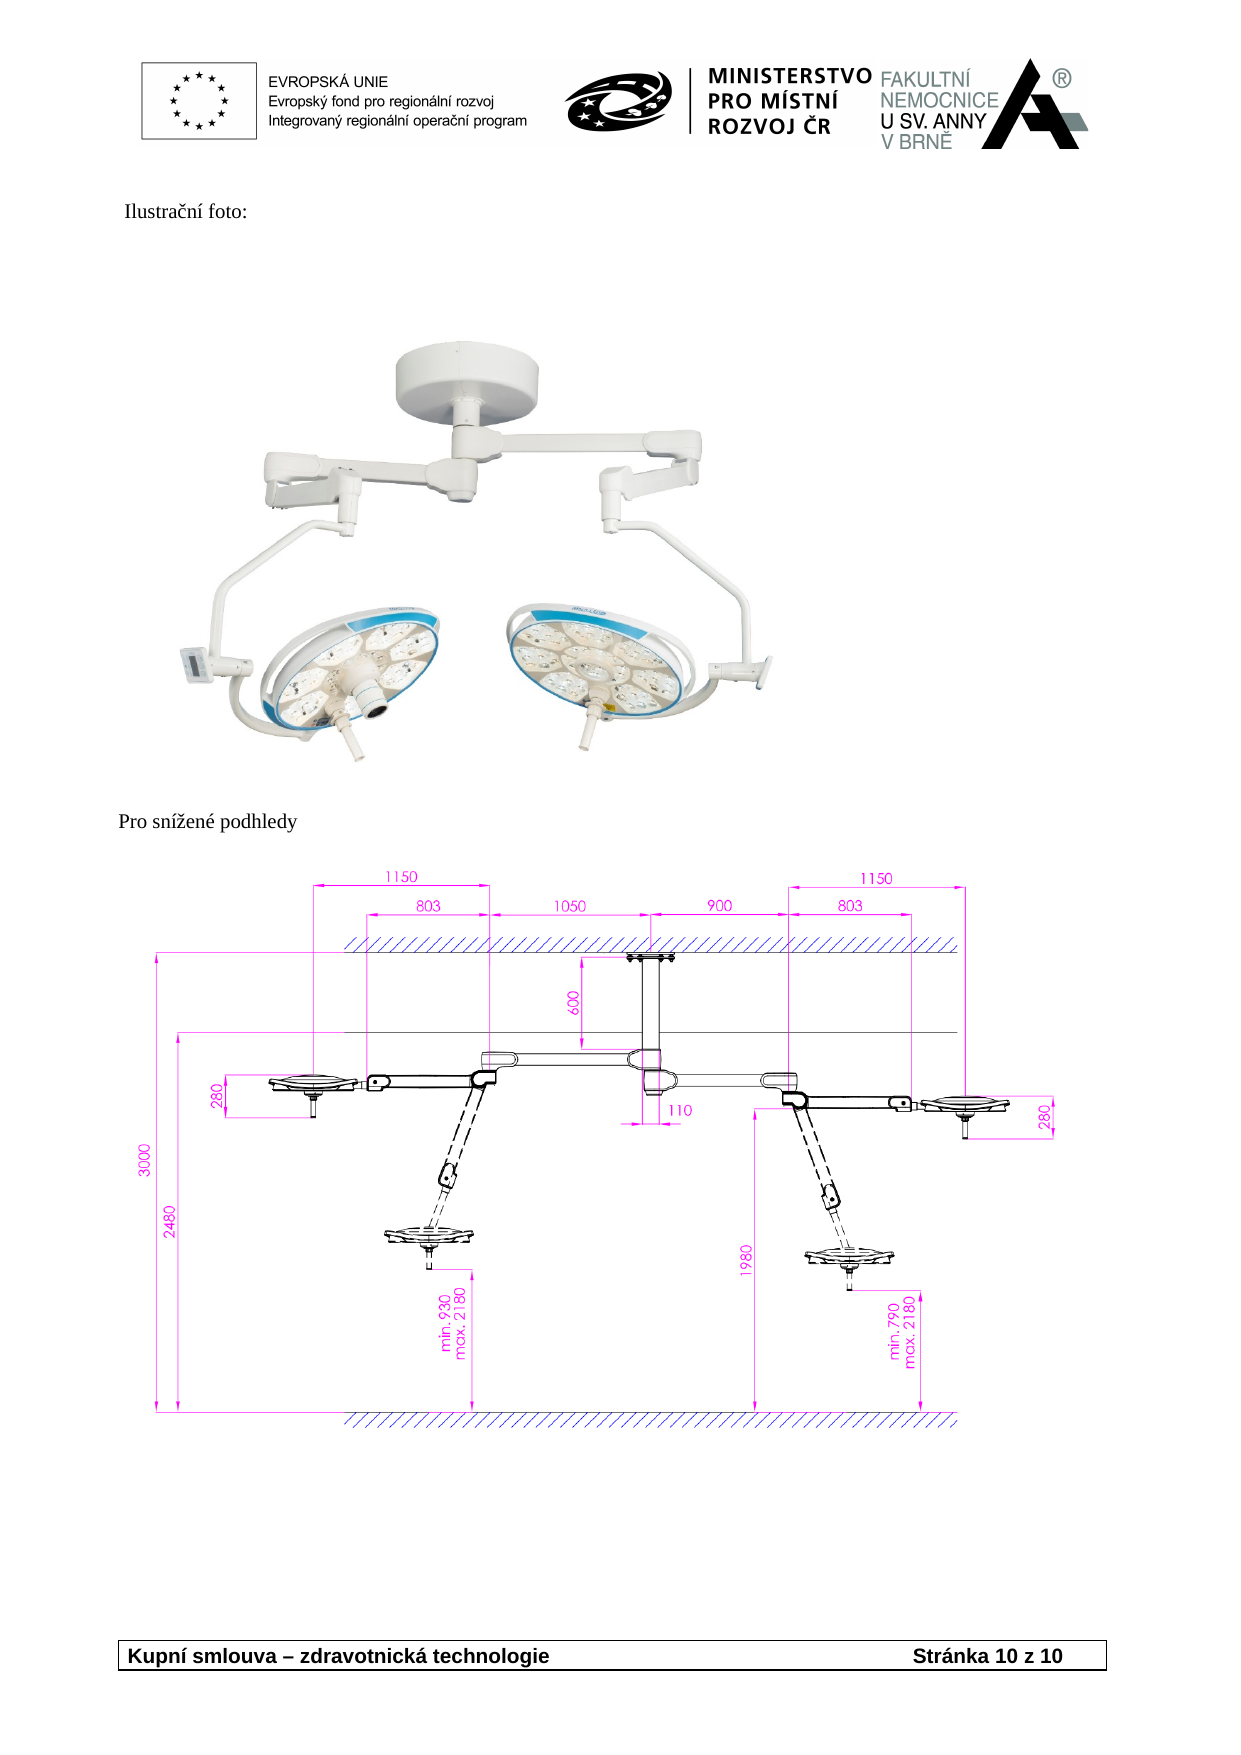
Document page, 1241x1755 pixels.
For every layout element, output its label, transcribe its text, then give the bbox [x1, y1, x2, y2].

table_header Ilustrační foto: [118, 148, 1158, 269]
text Pro snížené podhledy [118, 809, 1107, 833]
table_cell [118, 270, 1158, 785]
